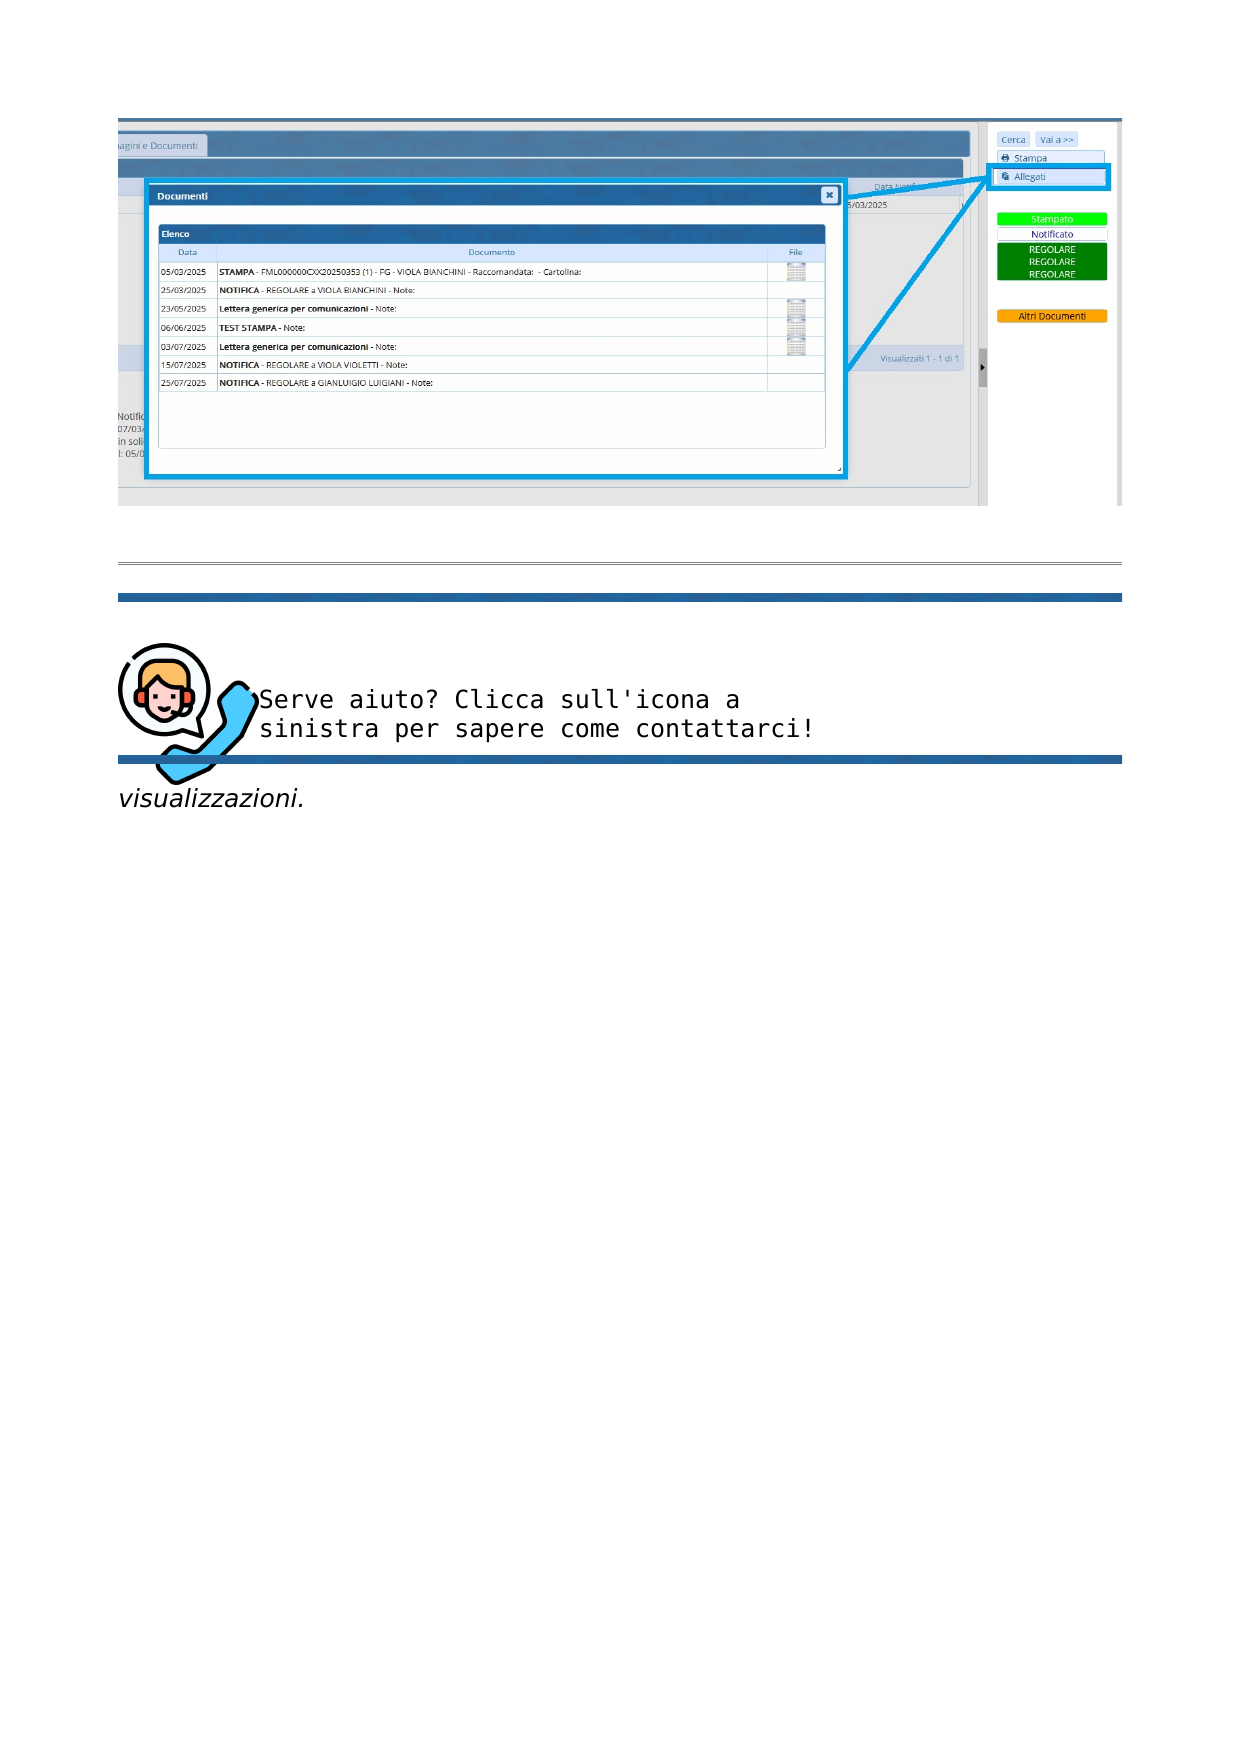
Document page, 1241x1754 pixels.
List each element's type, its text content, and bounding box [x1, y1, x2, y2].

picture [118, 643, 1123, 785]
picture [118, 593, 1123, 602]
picture [118, 118, 1123, 506]
text Serve aiuto? Clicca sull'icona a sinistra per sapere come contattarci! [259, 685, 1122, 744]
text visualizzazioni. [118, 764, 1122, 813]
